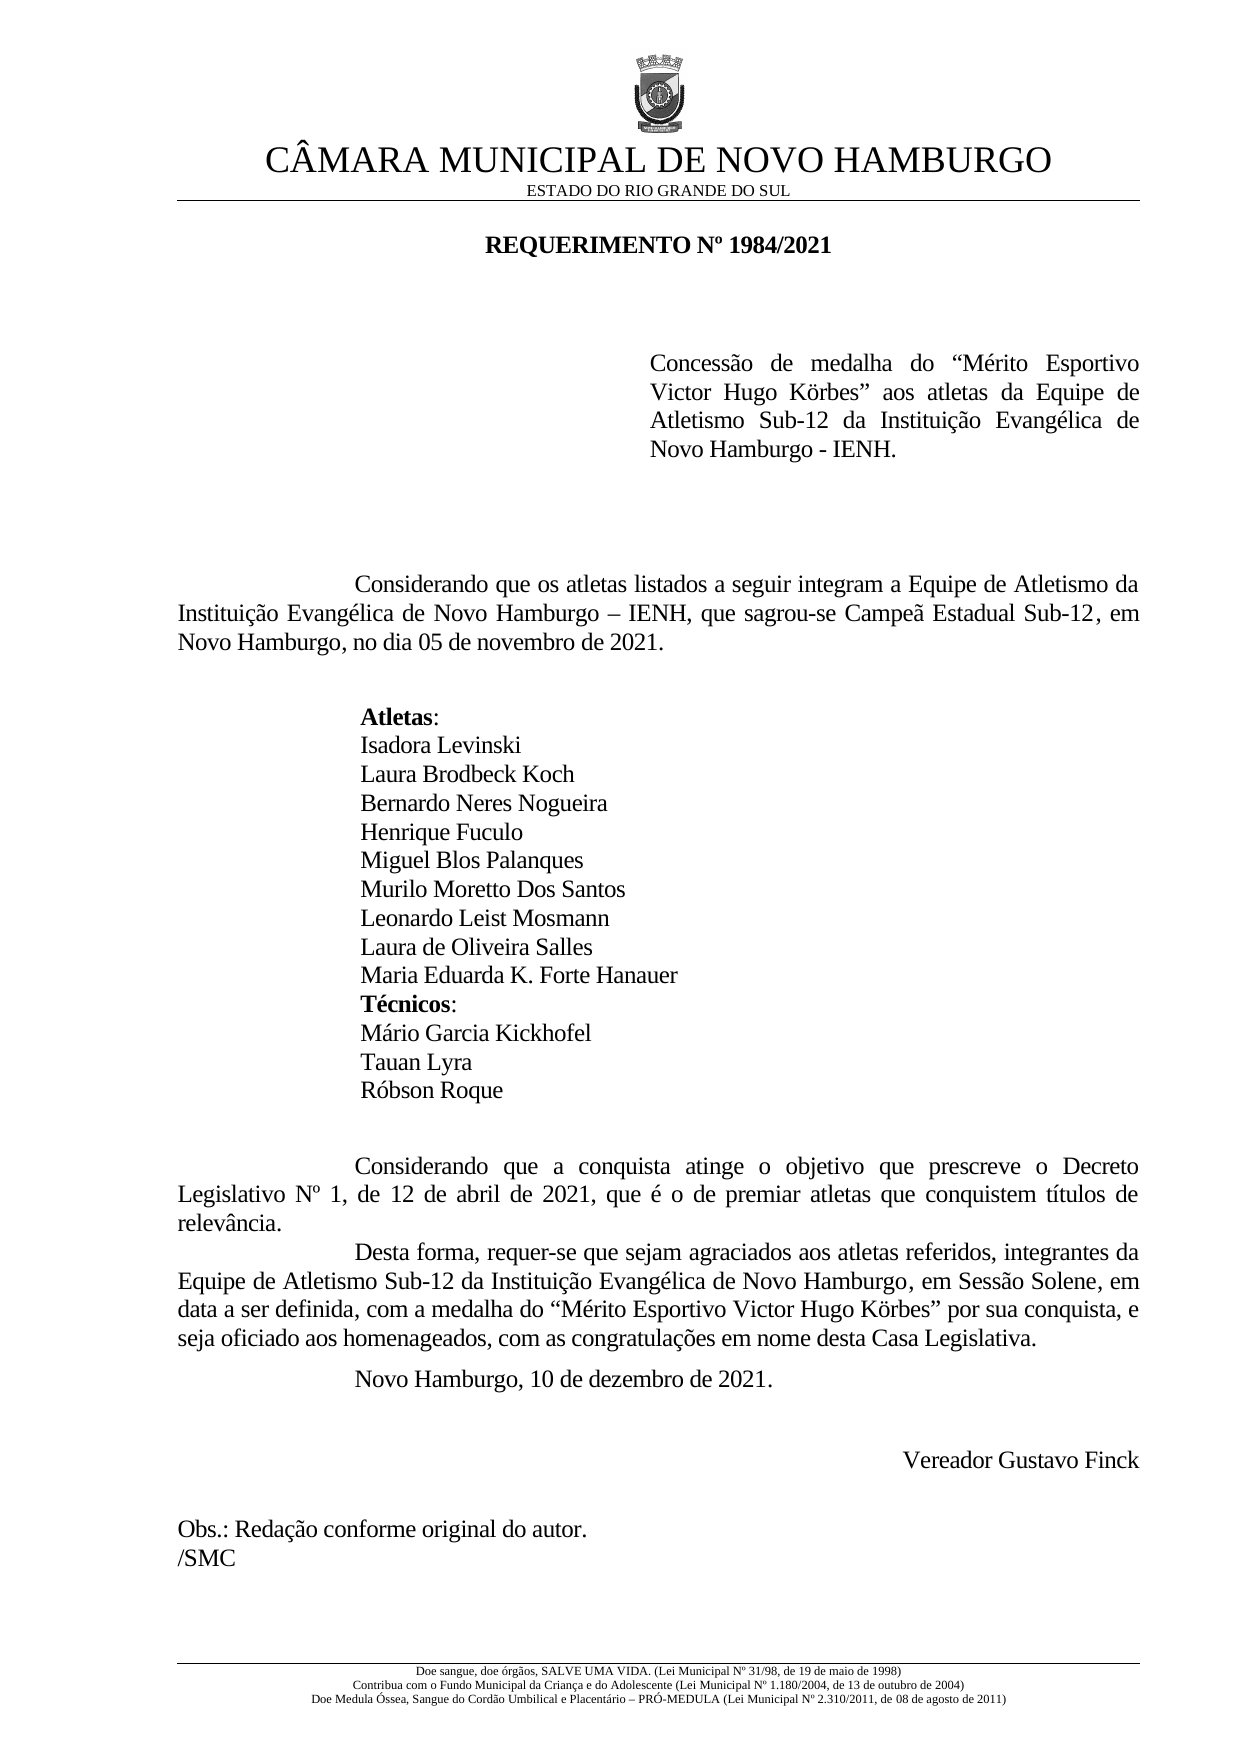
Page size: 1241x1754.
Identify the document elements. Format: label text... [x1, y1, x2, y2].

text Técnicos: [360, 989, 1140, 1018]
text REQUERIMENTO Nº 1984/2021 [177, 231, 1140, 259]
text Leonardo Leist Mosmann [360, 903, 1140, 932]
text Obs.: Redação conforme original do autor. [177, 1514, 1140, 1543]
text Maria Eduarda K. Forte Hanauer [360, 961, 1140, 989]
text Vereador Gustavo Finck [177, 1445, 1140, 1474]
text Novo Hamburgo, 10 de dezembro de 2021. [177, 1364, 1140, 1393]
text Considerando que os atletas listados a seguir integram a Equipe de Atletismo da Instituição Evangélica de Novo Hamburgo – IENH, que sagrou-se Campeã Estadual Sub-12, em Novo Hamburgo, no dia 05 de novembro de 2021. [177, 569, 1140, 655]
text Atletas: [360, 702, 1140, 731]
text Isadora Levinski [360, 731, 1140, 759]
text Tauan Lyra [360, 1047, 1140, 1076]
text Mário Garcia Kickhofel [360, 1018, 1140, 1047]
text Miguel Blos Palanques [360, 846, 1140, 874]
text Murilo Moretto Dos Santos [360, 874, 1140, 903]
text /SMC [177, 1543, 1140, 1572]
text Desta forma, requer-se que sejam agraciados aos atletas referidos, integrantes da Equipe de Atletismo Sub-12 da Instituição Evangélica de Novo Hamburgo, em Sessão Solene, em data a ser definida, com a medalha do “Mérito Esportivo Victor Hugo Körbes” por sua conquista, e seja oficiado aos homenageados, com as congratulações em nome desta Casa Legislativa. [177, 1237, 1140, 1352]
text Róbson Roque [360, 1076, 1140, 1104]
text Laura de Oliveira Salles [360, 932, 1140, 961]
text Concessão de medalha do “Mérito Esportivo Victor Hugo Körbes” aos atletas da Equipe de Atletismo Sub-12 da Instituição Evangélica de Novo Hamburgo - IENH. [649, 348, 1140, 463]
text Bernardo Neres Nogueira [360, 788, 1140, 817]
text Considerando que a conquista atinge o objetivo que prescreve o Decreto Legislativo Nº 1, de 12 de abril de 2021, que é o de premiar atletas que conquistem títulos de relevância. [177, 1151, 1140, 1237]
text Laura Brodbeck Koch [360, 759, 1140, 788]
text Henrique Fuculo [360, 817, 1140, 846]
